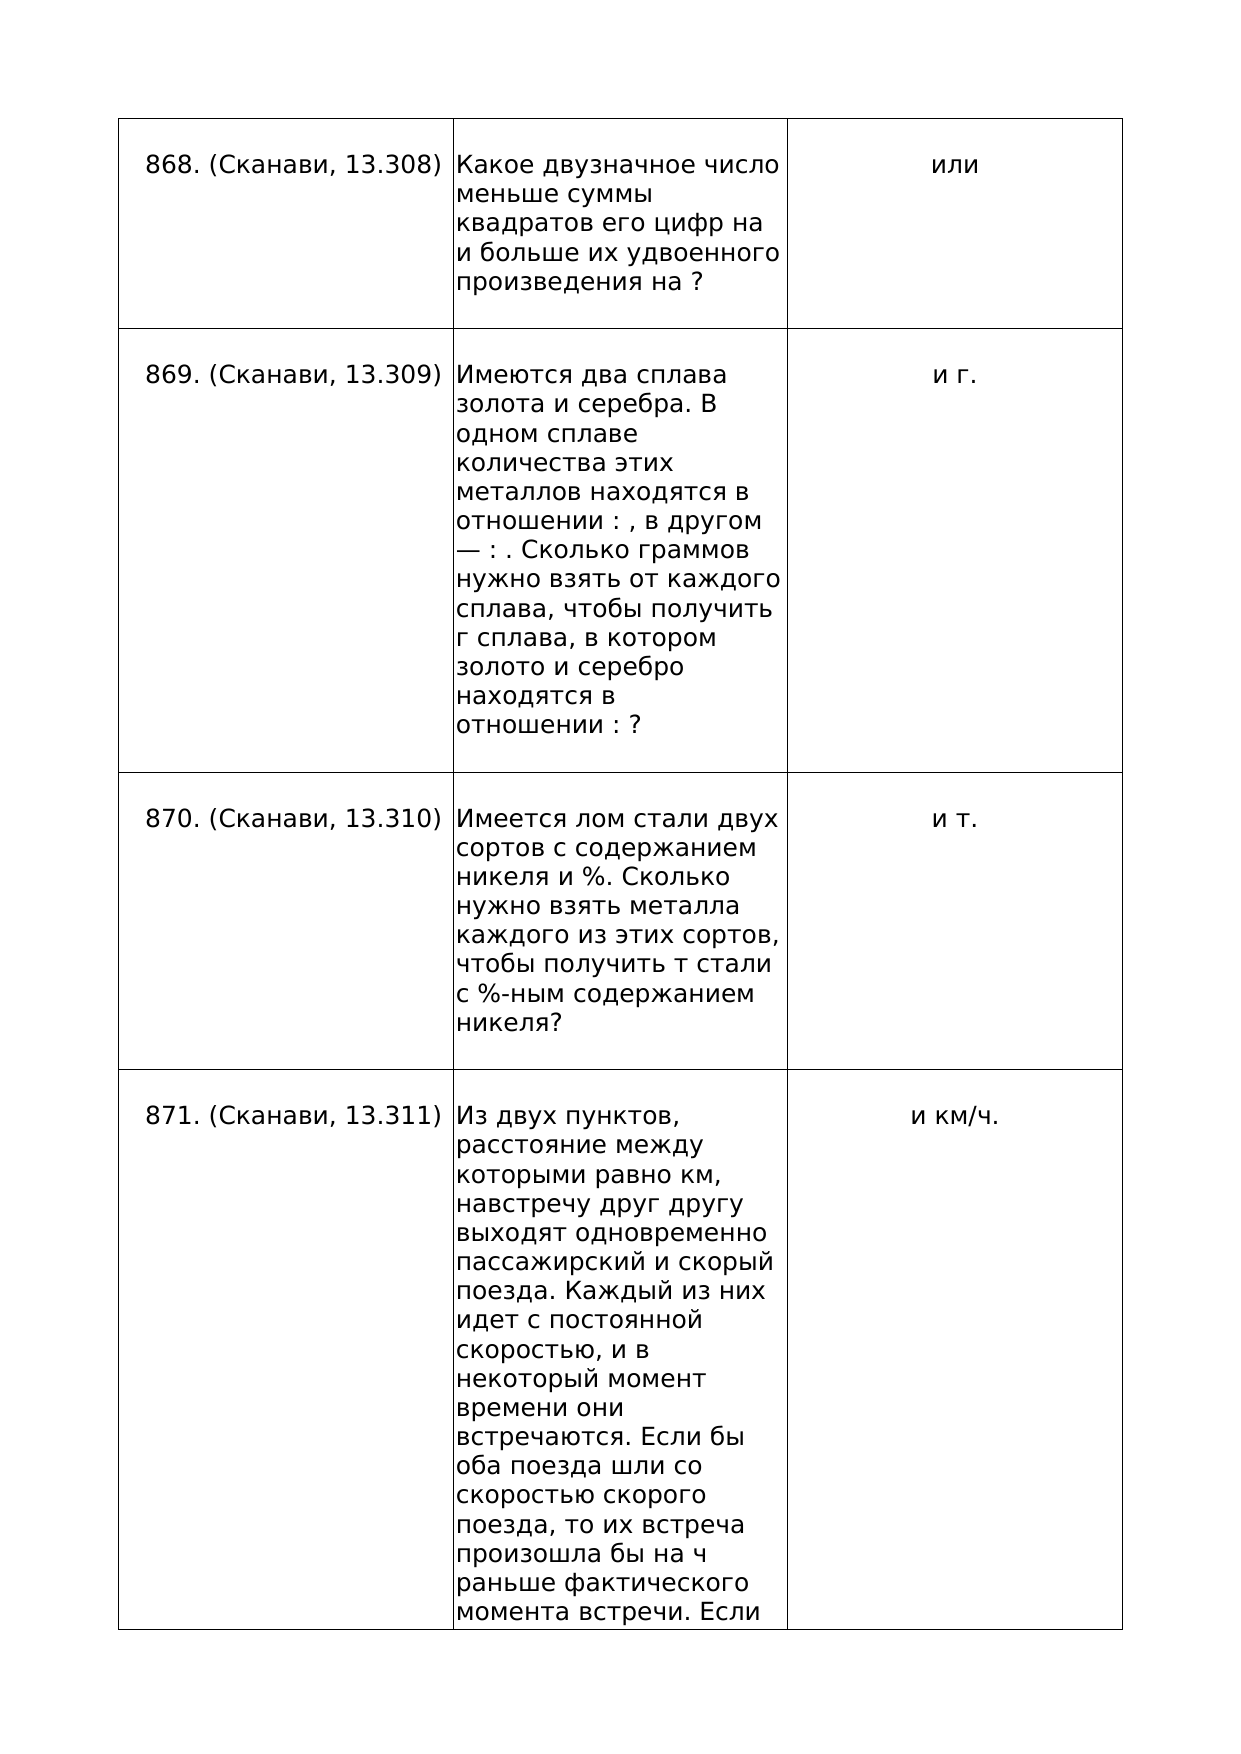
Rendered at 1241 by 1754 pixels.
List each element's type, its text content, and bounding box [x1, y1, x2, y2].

table_cell Имеется лом стали двух сортов с содержанием никеля и %. Сколько нужно взять металла каждого из этих сортов, чтобы получить т стали с %-ным содержанием никеля? [454, 773, 787, 1069]
table_cell или [788, 119, 1122, 328]
table_cell и км/ч. [788, 1070, 1122, 1629]
table_cell Имеются два сплава золота и серебра. В одном сплаве количества этих металлов находятся в отношении : , в другом — : . Сколько граммов нужно взять от каждого сплава, чтобы получить г сплава, в котором золото и серебро находятся в отношении : ? [454, 329, 787, 772]
table_cell Какое двузначное число меньше суммы квадратов его цифр на и больше их удвоенного произведения на ? [454, 119, 787, 328]
table_cell и т. [788, 773, 1122, 1069]
table_cell 871. (Сканави, 13.311) [119, 1070, 453, 1629]
table_cell 870. (Сканави, 13.310) [119, 773, 453, 1069]
table_cell Из двух пунктов, расстояние между которыми равно км, навстречу друг другу выходят одновременно пассажирский и скорый поезда. Каждый из них идет с постоянной скоростью, и в некоторый момент времени они встречаются. Если бы оба поезда шли со скоростью скорого поезда, то их встреча произошла бы на ч раньше фактического момента встречи. Если [454, 1070, 787, 1629]
table_cell 869. (Сканави, 13.309) [119, 329, 453, 772]
table_cell 868. (Сканави, 13.308) [119, 119, 453, 328]
table_cell и г. [788, 329, 1122, 772]
